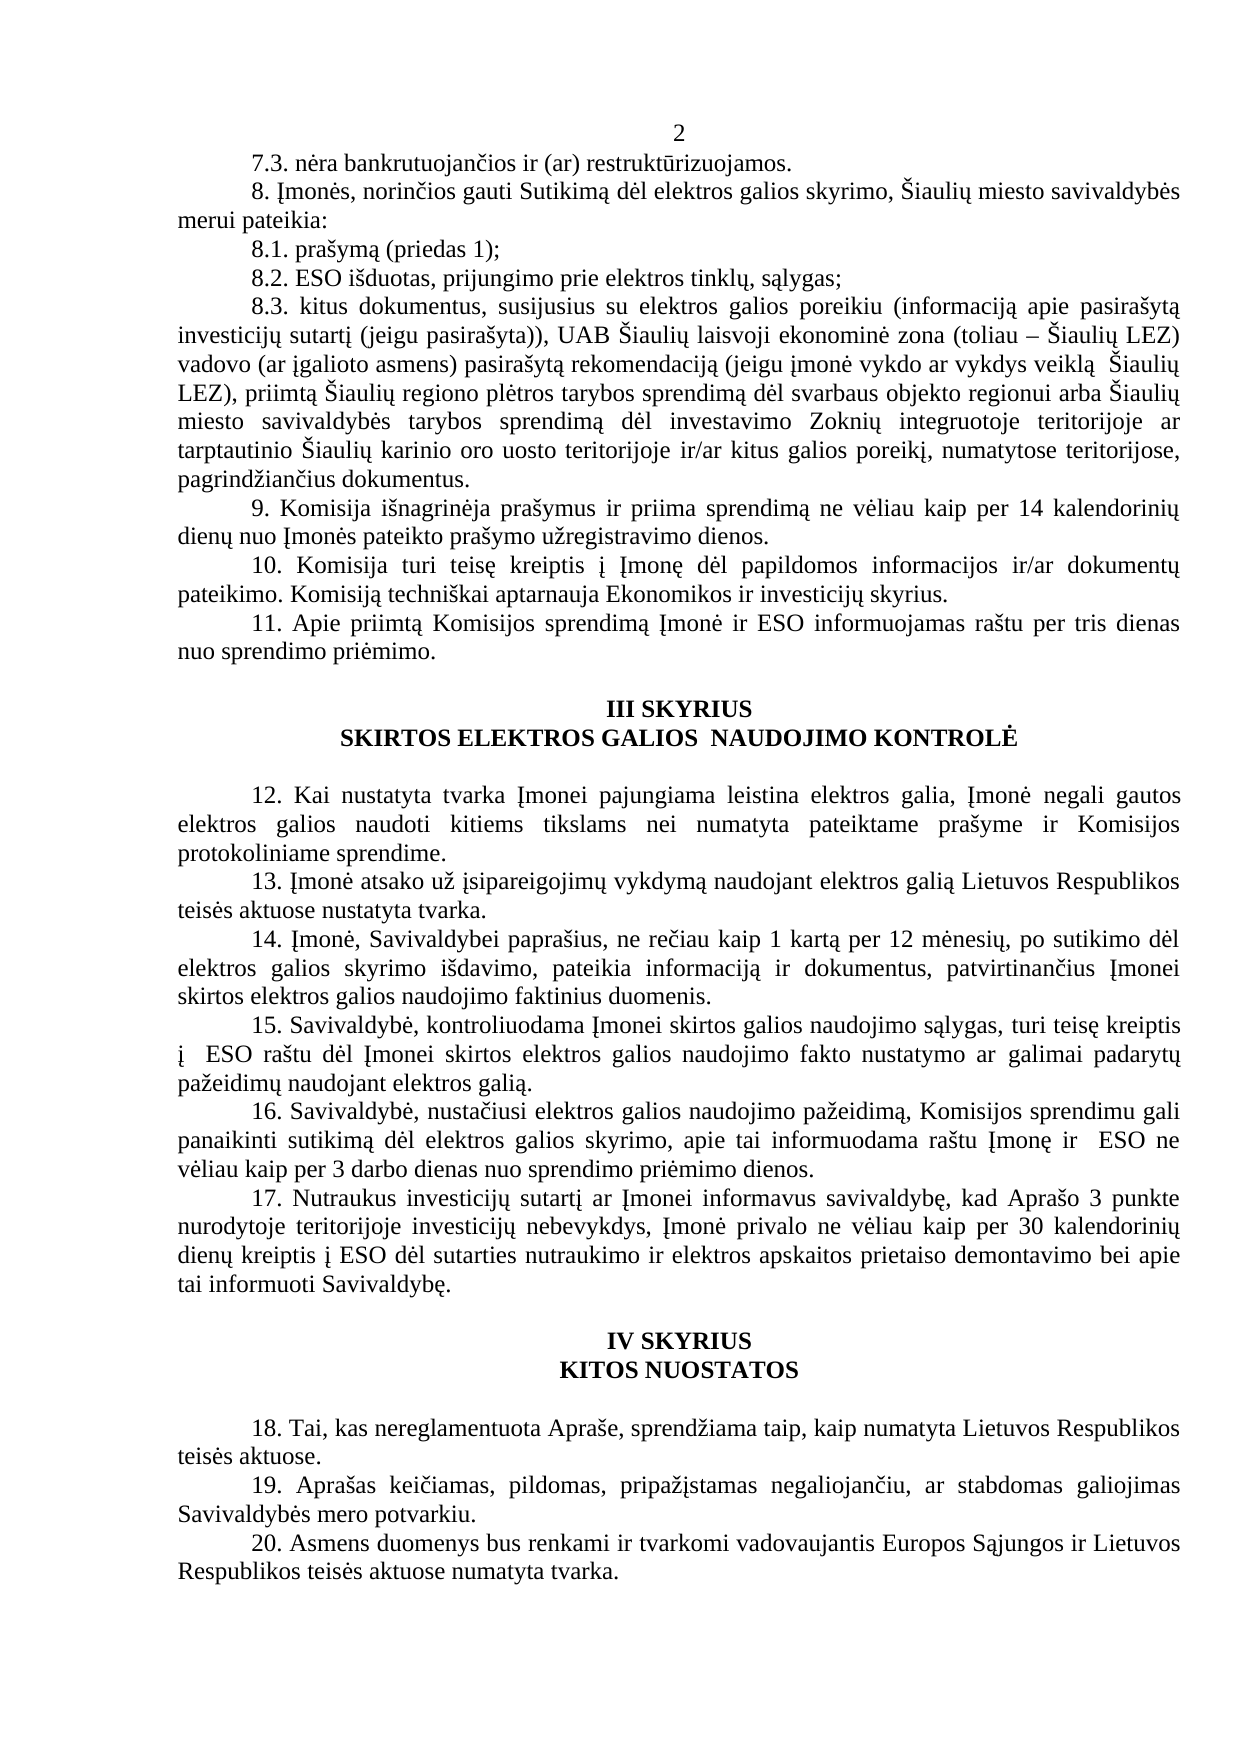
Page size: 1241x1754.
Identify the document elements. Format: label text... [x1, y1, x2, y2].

text 15. Savivaldybė, kontroliuodama Įmonei skirtos galios naudojimo sąlygas, turi teisę kreiptis į ESO raštu dėl Įmonei skirtos elektros galios naudojimo fakto nustatymo ar galimai padarytų pažeidimų naudojant elektros galią. [177, 1010, 1181, 1096]
text 20. Asmens duomenys bus renkami ir tvarkomi vadovaujantis Europos Sąjungos ir Lietuvos Respublikos teisės aktuose numatyta tvarka. [177, 1528, 1181, 1585]
text 13. Įmonė atsako už įsipareigojimų vykdymą naudojant elektros galią Lietuvos Respublikos teisės aktuose nustatyta tvarka. [177, 866, 1181, 924]
text 7.3. nėra bankrutuojančios ir (ar) restruktūrizuojamos. [177, 148, 1181, 176]
text 8.3. kitus dokumentus, susijusius su elektros galios poreikiu (informaciją apie pasirašytą investicijų sutartį (jeigu pasirašyta)), UAB Šiaulių laisvoji ekonominė zona (toliau – Šiaulių LEZ) vadovo (ar įgalioto asmens) pasirašytą rekomendaciją (jeigu įmonė vykdo ar vykdys veiklą Šiaulių LEZ), priimtą Šiaulių regiono plėtros tarybos sprendimą dėl svarbaus objekto regionui arba Šiaulių miesto savivaldybės tarybos sprendimą dėl investavimo Zoknių integruotoje teritorijoje ar tarptautinio Šiaulių karinio oro uosto teritorijoje ir/ar kitus galios poreikį, numatytose teritorijose, pagrindžiančius dokumentus. [177, 291, 1181, 493]
text KITOS NUOSTATOS [177, 1355, 1181, 1384]
text 9. Komisija išnagrinėja prašymus ir priima sprendimą ne vėliau kaip per 14 kalendorinių dienų nuo Įmonės pateikto prašymo užregistravimo dienos. [177, 493, 1181, 550]
text 12. Kai nustatyta tvarka Įmonei pajungiama leistina elektros galia, Įmonė negali gautos elektros galios naudoti kitiems tikslams nei numatyta pateiktame prašyme ir Komisijos protokoliniame sprendime. [177, 780, 1181, 866]
text III SKYRIUS [177, 694, 1181, 723]
text 10. Komisija turi teisę kreiptis į Įmonę dėl papildomos informacijos ir/ar dokumentų pateikimo. Komisiją techniškai aptarnauja Ekonomikos ir investicijų skyrius. [177, 550, 1181, 608]
text 16. Savivaldybė, nustačiusi elektros galios naudojimo pažeidimą, Komisijos sprendimu gali panaikinti sutikimą dėl elektros galios skyrimo, apie tai informuodama raštu Įmonę ir ESO ne vėliau kaip per 3 darbo dienas nuo sprendimo priėmimo dienos. [177, 1096, 1181, 1183]
text SKIRTOS ELEKTROS GALIOS NAUDOJIMO KONTROLĖ [177, 723, 1181, 751]
text 8. Įmonės, norinčios gauti Sutikimą dėl elektros galios skyrimo, Šiaulių miesto savivaldybės merui pateikia: [177, 176, 1181, 234]
text 17. Nutraukus investicijų sutartį ar Įmonei informavus savivaldybę, kad Aprašo 3 punkte nurodytoje teritorijoje investicijų nebevykdys, Įmonė privalo ne vėliau kaip per 30 kalendorinių dienų kreiptis į ESO dėl sutarties nutraukimo ir elektros apskaitos prietaiso demontavimo bei apie tai informuoti Savivaldybę. [177, 1183, 1181, 1298]
text 14. Įmonė, Savivaldybei paprašius, ne rečiau kaip 1 kartą per 12 mėnesių, po sutikimo dėl elektros galios skyrimo išdavimo, pateikia informaciją ir dokumentus, patvirtinančius Įmonei skirtos elektros galios naudojimo faktinius duomenis. [177, 924, 1181, 1010]
text 19. Aprašas keičiamas, pildomas, pripažįstamas negaliojančiu, ar stabdomas galiojimas Savivaldybės mero potvarkiu. [177, 1470, 1181, 1528]
text IV SKYRIUS [177, 1326, 1181, 1355]
text 18. Tai, kas nereglamentuota Apraše, sprendžiama taip, kaip numatyta Lietuvos Respublikos teisės aktuose. [177, 1413, 1181, 1470]
text 11. Apie priimtą Komisijos sprendimą Įmonė ir ESO informuojamas raštu per tris dienas nuo sprendimo priėmimo. [177, 608, 1181, 665]
text 8.1. prašymą (priedas 1); [177, 234, 1181, 263]
text 8.2. ESO išduotas, prijungimo prie elektros tinklų, sąlygas; [177, 263, 1181, 291]
